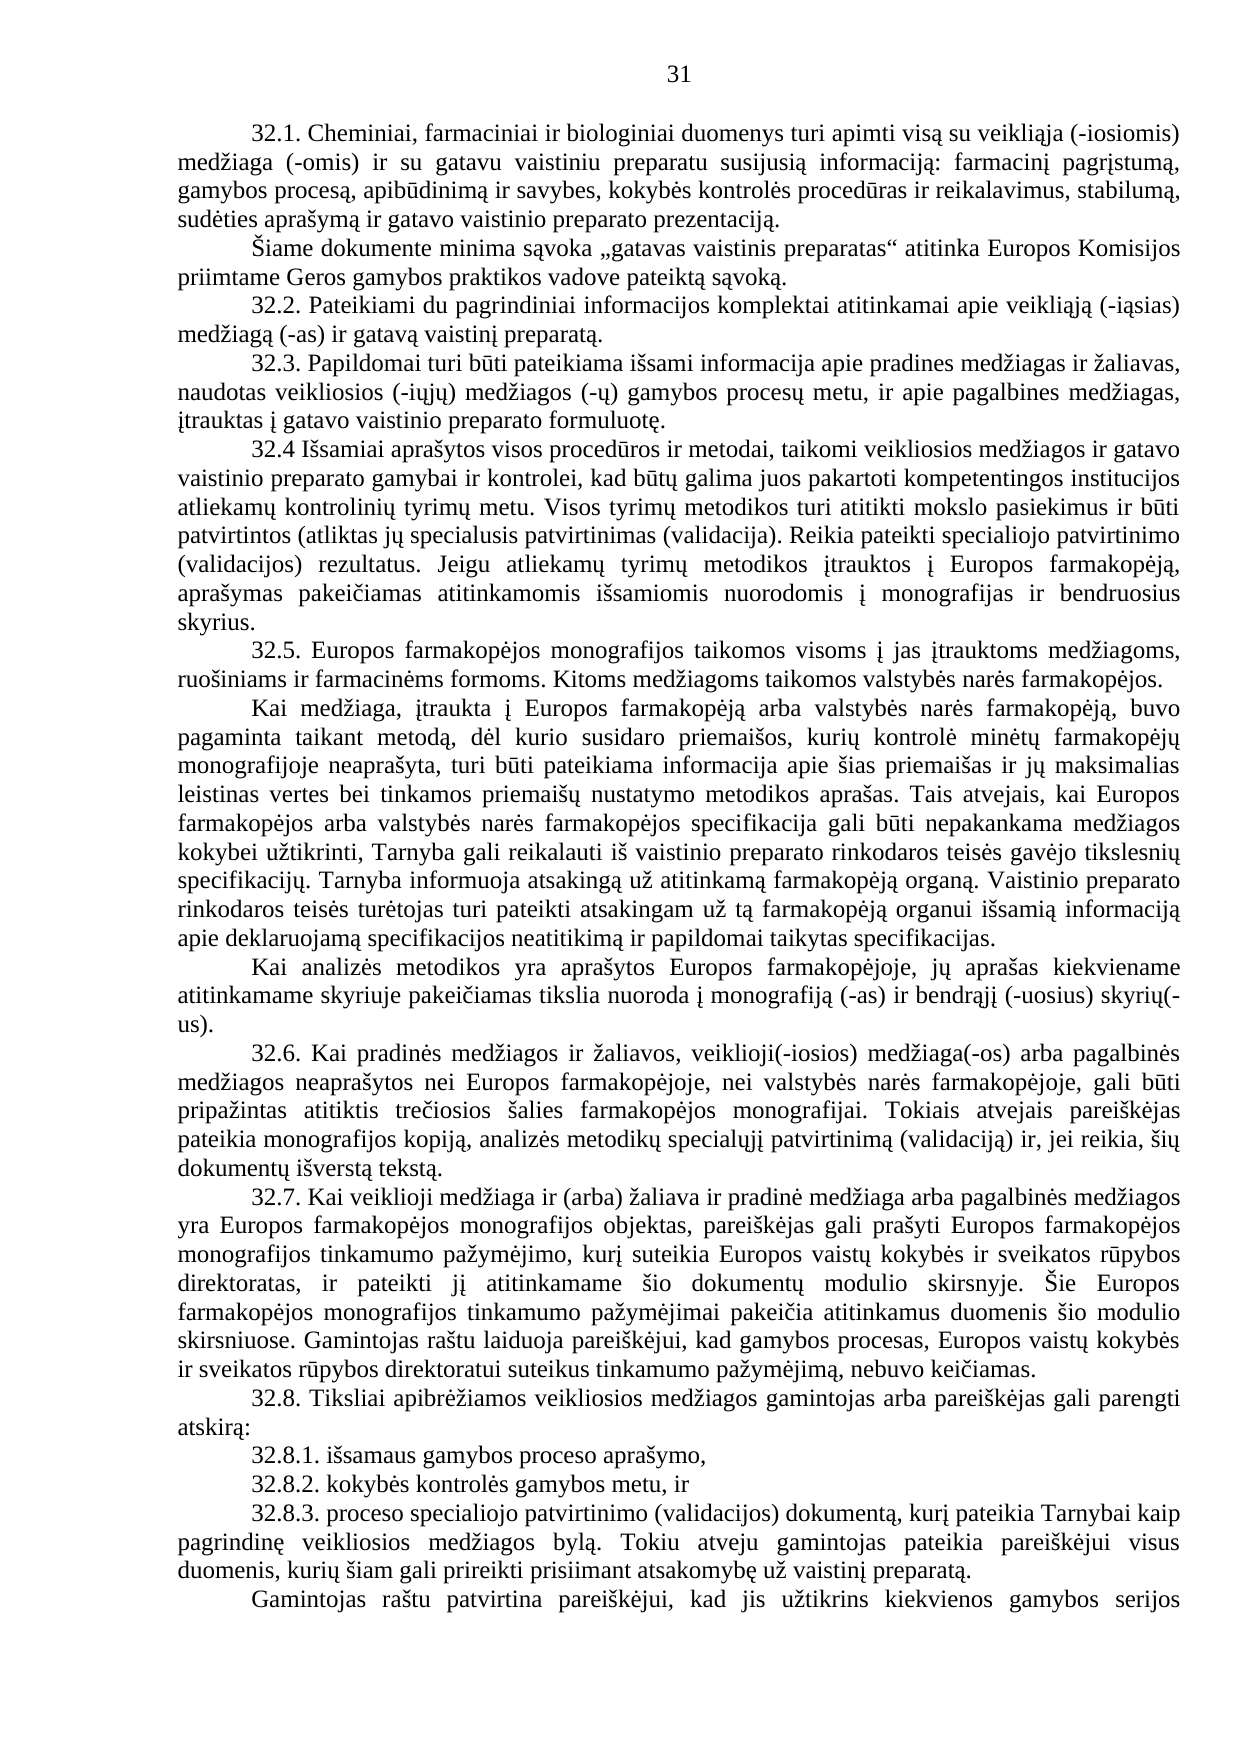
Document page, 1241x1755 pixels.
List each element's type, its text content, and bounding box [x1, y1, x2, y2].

text 32.8.1. išsamaus gamybos proceso aprašymo, [177, 1441, 1181, 1469]
text 32.1. Cheminiai, farmaciniai ir biologiniai duomenys turi apimti visą su veikliąja (-iosiomis) medžiaga (-omis) ir su gatavu vaistiniu preparatu susijusią informaciją: farmacinį pagrįstumą, gamybos procesą, apibūdinimą ir savybes, kokybės kontrolės procedūras ir reikalavimus, stabilumą, sudėties aprašymą ir gatavo vaistinio preparato prezentaciją. [177, 118, 1181, 233]
text 32.5. Europos farmakopėjos monografijos taikomos visoms į jas įtrauktoms medžiagoms, ruošiniams ir farmacinėms formoms. Kitoms medžiagoms taikomos valstybės narės farmakopėjos. [177, 636, 1181, 693]
text 32.2. Pateikiami du pagrindiniai informacijos komplektai atitinkamai apie veikliąją (-iąsias) medžiagą (-as) ir gatavą vaistinį preparatą. [177, 291, 1181, 348]
text Gamintojas raštu patvirtina pareiškėjui, kad jis užtikrins kiekvienos gamybos serijos [177, 1584, 1181, 1613]
text 32.7. Kai veiklioji medžiaga ir (arba) žaliava ir pradinė medžiaga arba pagalbinės medžiagos yra Europos farmakopėjos monografijos objektas, pareiškėjas gali prašyti Europos farmakopėjos monografijos tinkamumo pažymėjimo, kurį suteikia Europos vaistų kokybės ir sveikatos rūpybos direktoratas, ir pateikti jį atitinkamame šio dokumentų modulio skirsnyje. Šie Europos farmakopėjos monografijos tinkamumo pažymėjimai pakeičia atitinkamus duomenis šio modulio skirsniuose. Gamintojas raštu laiduoja pareiškėjui, kad gamybos procesas, Europos vaistų kokybės ir sveikatos rūpybos direktoratui suteikus tinkamumo pažymėjimą, nebuvo keičiamas. [177, 1182, 1181, 1383]
text 32.4 Išsamiai aprašytos visos procedūros ir metodai, taikomi veikliosios medžiagos ir gatavo vaistinio preparato gamybai ir kontrolei, kad būtų galima juos pakartoti kompetentingos institucijos atliekamų kontrolinių tyrimų metu. Visos tyrimų metodikos turi atitikti mokslo pasiekimus ir būti patvirtintos (atliktas jų specialusis patvirtinimas (validacija). Reikia pateikti specialiojo patvirtinimo (validacijos) rezultatus. Jeigu atliekamų tyrimų metodikos įtrauktos į Europos farmakopėją, aprašymas pakeičiamas atitinkamomis išsamiomis nuorodomis į monografijas ir bendruosius skyrius. [177, 434, 1181, 636]
text Kai analizės metodikos yra aprašytos Europos farmakopėjoje, jų aprašas kiekviename atitinkamame skyriuje pakeičiamas tikslia nuoroda į monografiją (-as) ir bendrąjį (-uosius) skyrių(-us). [177, 952, 1181, 1038]
text 32.8.3. proceso specialiojo patvirtinimo (validacijos) dokumentą, kurį pateikia Tarnybai kaip pagrindinę veikliosios medžiagos bylą. Tokiu atveju gamintojas pateikia pareiškėjui visus duomenis, kurių šiam gali prireikti prisiimant atsakomybę už vaistinį preparatą. [177, 1498, 1181, 1584]
text 32.8. Tiksliai apibrėžiamos veikliosios medžiagos gamintojas arba pareiškėjas gali parengti atskirą: [177, 1383, 1181, 1441]
text Kai medžiaga, įtraukta į Europos farmakopėją arba valstybės narės farmakopėją, buvo pagaminta taikant metodą, dėl kurio susidaro priemaišos, kurių kontrolė minėtų farmakopėjų monografijoje neaprašyta, turi būti pateikiama informacija apie šias priemaišas ir jų maksimalias leistinas vertes bei tinkamos priemaišų nustatymo metodikos aprašas. Tais atvejais, kai Europos farmakopėjos arba valstybės narės farmakopėjos specifikacija gali būti nepakankama medžiagos kokybei užtikrinti, Tarnyba gali reikalauti iš vaistinio preparato rinkodaros teisės gavėjo tikslesnių specifikacijų. Tarnyba informuoja atsakingą už atitinkamą farmakopėją organą. Vaistinio preparato rinkodaros teisės turėtojas turi pateikti atsakingam už tą farmakopėją organui išsamią informaciją apie deklaruojamą specifikacijos neatitikimą ir papildomai taikytas specifikacijas. [177, 693, 1181, 952]
text 32.8.2. kokybės kontrolės gamybos metu, ir [177, 1469, 1181, 1498]
text 32.6. Kai pradinės medžiagos ir žaliavos, veiklioji(-iosios) medžiaga(-os) arba pagalbinės medžiagos neaprašytos nei Europos farmakopėjoje, nei valstybės narės farmakopėjoje, gali būti pripažintas atitiktis trečiosios šalies farmakopėjos monografijai. Tokiais atvejais pareiškėjas pateikia monografijos kopiją, analizės metodikų specialųjį patvirtinimą (validaciją) ir, jei reikia, šių dokumentų išverstą tekstą. [177, 1038, 1181, 1182]
text 32.3. Papildomai turi būti pateikiama išsami informacija apie pradines medžiagas ir žaliavas, naudotas veikliosios (-iųjų) medžiagos (-ų) gamybos procesų metu, ir apie pagalbines medžiagas, įtrauktas į gatavo vaistinio preparato formuluotę. [177, 348, 1181, 434]
text Šiame dokumente minima sąvoka „gatavas vaistinis preparatas“ atitinka Europos Komisijos priimtame Geros gamybos praktikos vadove pateiktą sąvoką. [177, 233, 1181, 291]
